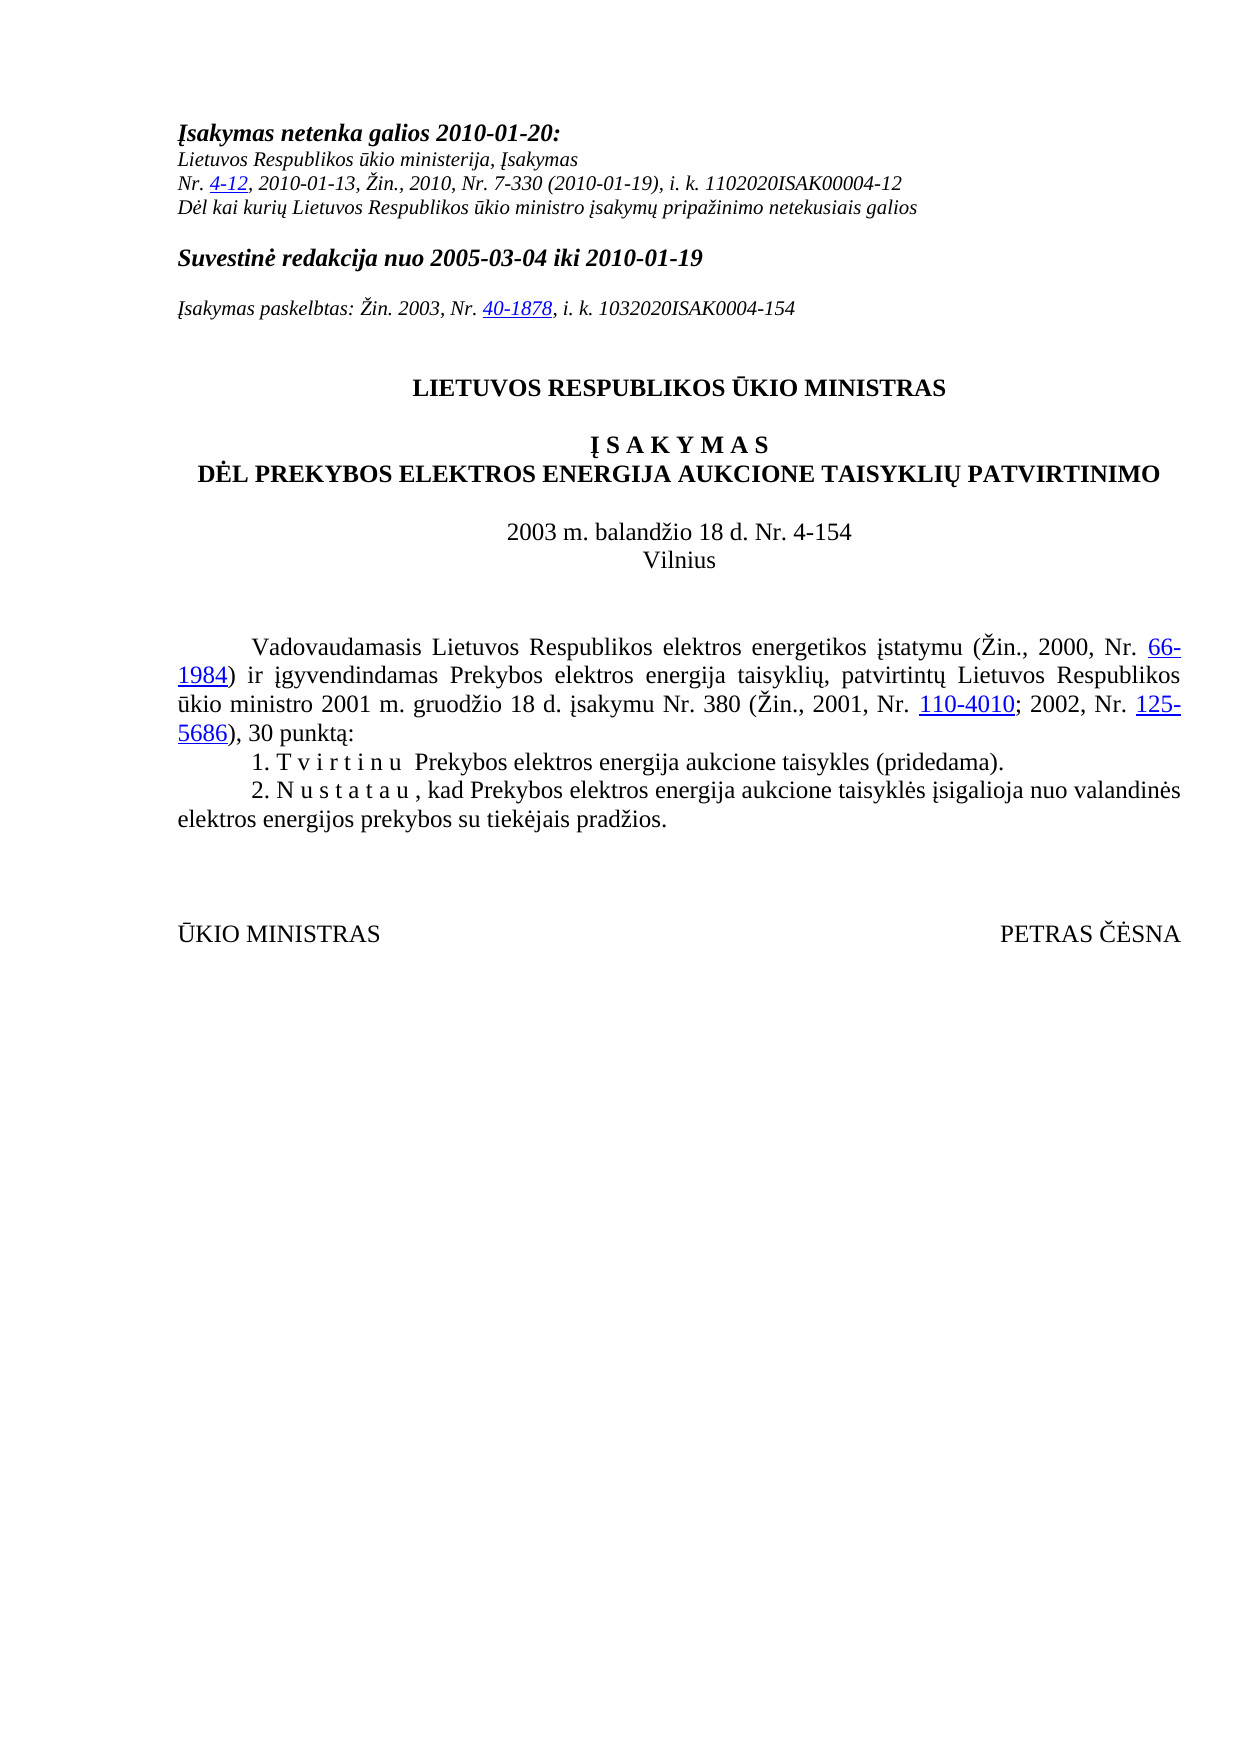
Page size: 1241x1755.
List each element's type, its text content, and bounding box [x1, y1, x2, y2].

text DĖL PREKYBOS ELEKTROS ENERGIJA AUKCIONE TAISYKLIŲ PATVIRTINIMO [177, 459, 1181, 488]
text Vilnius [177, 545, 1181, 574]
text Įsakymas paskelbtas: Žin. 2003, Nr. 40-1878, i. k. 1032020ISAK0004-154 [177, 296, 1181, 320]
text ŪKIO MINISTRAS PETRAS ČĖSNA [177, 919, 1181, 948]
text Įsakymas netenka galios 2010-01-20: [177, 118, 1181, 147]
text Nr. 4-12, 2010-01-13, Žin., 2010, Nr. 7-330 (2010-01-19), i. k. 1102020ISAK00004-12 [177, 171, 1181, 195]
text LIETUVOS RESPUBLIKOS ŪKIO MINISTRAS [177, 373, 1181, 402]
text 2003 m. balandžio 18 d. Nr. 4-154 [177, 517, 1181, 545]
text Lietuvos Respublikos ūkio ministerija, Įsakymas [177, 147, 1181, 171]
text 1. Tvirtinu Prekybos elektros energija aukcione taisykles (pridedama). [177, 747, 1181, 775]
text 2. Nustatau, kad Prekybos elektros energija aukcione taisyklės įsigalioja nuo valandinės elektros energijos prekybos su tiekėjais pradžios. [177, 775, 1181, 833]
text Suvestinė redakcija nuo 2005-03-04 iki 2010-01-19 [177, 243, 1181, 272]
text Vadovaudamasis Lietuvos Respublikos elektros energetikos įstatymu (Žin., 2000, Nr. 66-1984) ir įgyvendindamas Prekybos elektros energija taisyklių, patvirtintų Lietuvos Respublikos ūkio ministro 2001 m. gruodžio 18 d. įsakymu Nr. 380 (Žin., 2001, Nr. 110-4010; 2002, Nr. 125-5686), 30 punktą: [177, 632, 1181, 747]
text Į S A K Y M A S [177, 430, 1181, 459]
text Dėl kai kurių Lietuvos Respublikos ūkio ministro įsakymų pripažinimo netekusiais galios [177, 195, 1181, 219]
